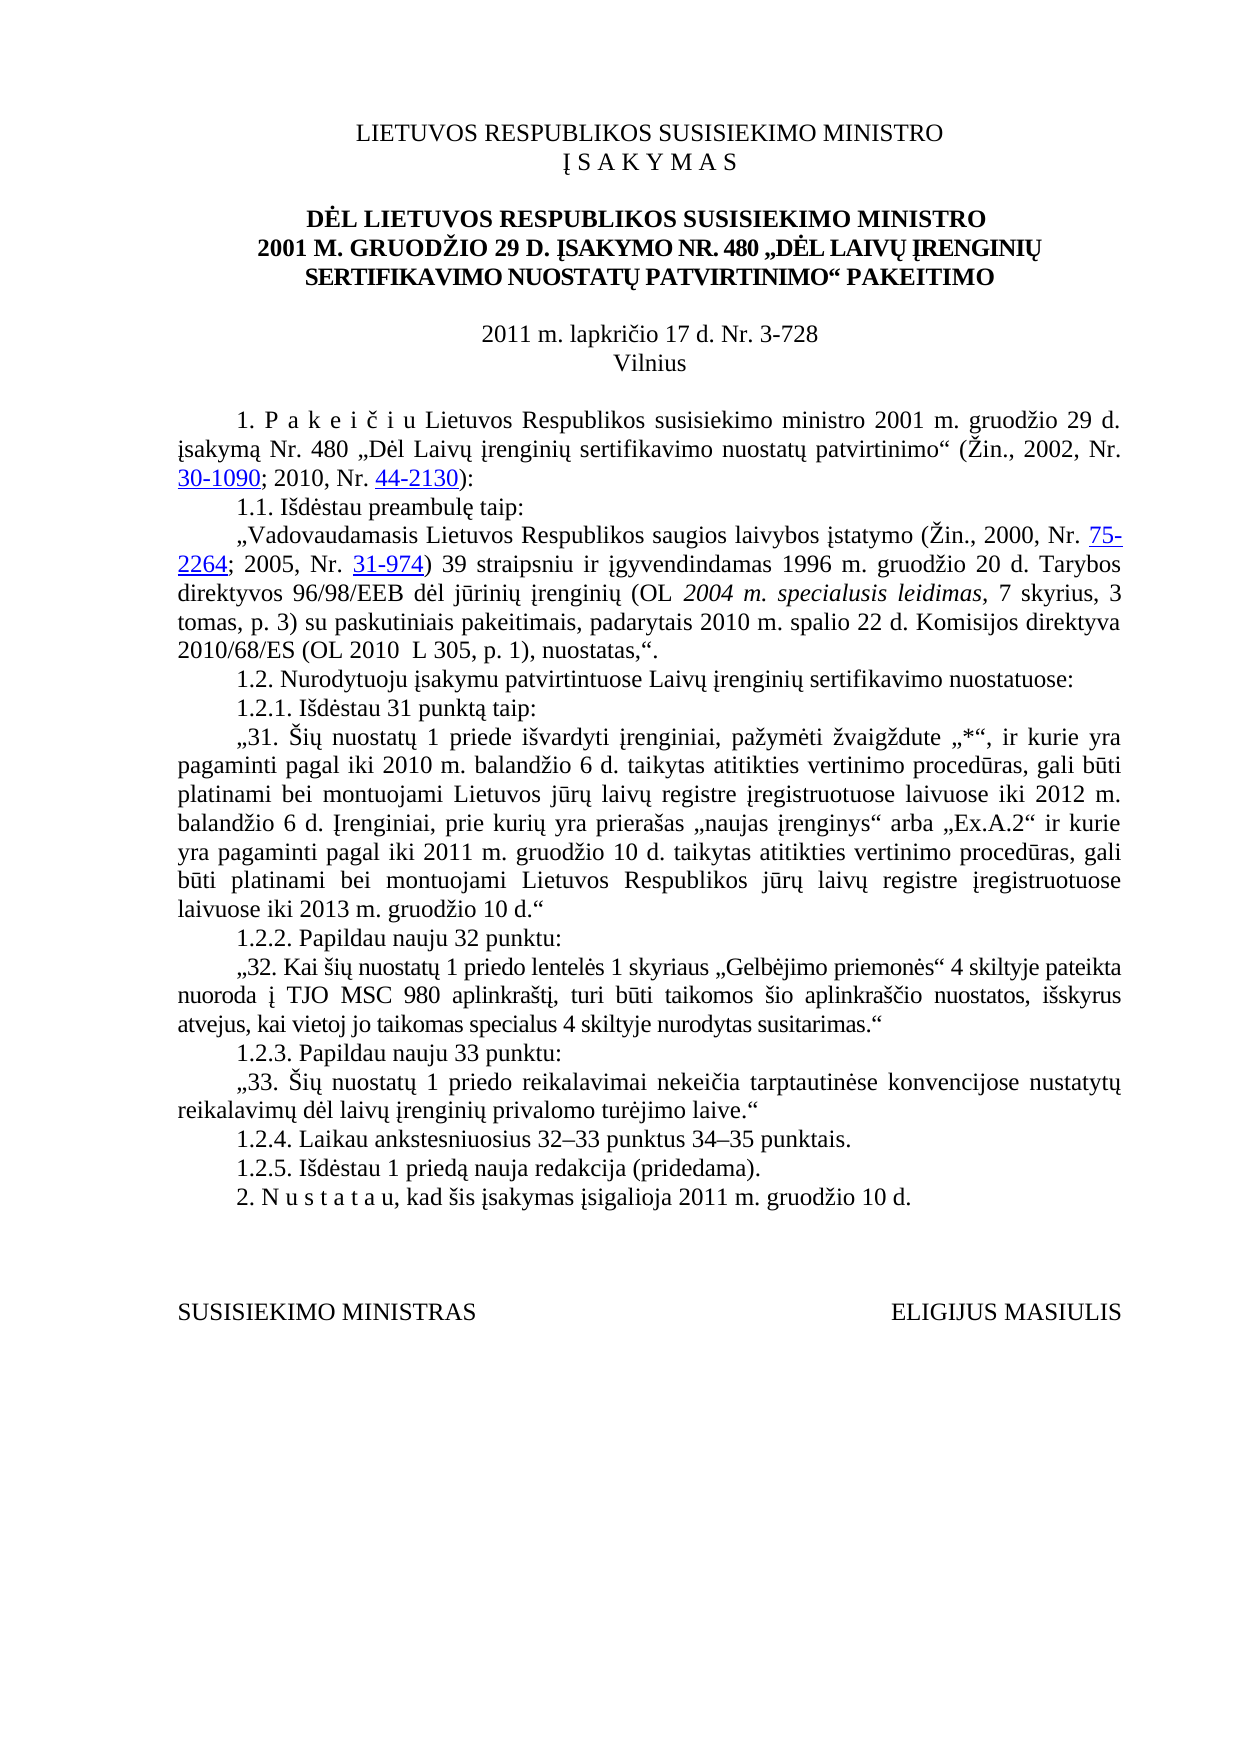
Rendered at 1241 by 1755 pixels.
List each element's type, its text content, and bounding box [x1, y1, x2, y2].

text „33. Šių nuostatų 1 priedo reikalavimai nekeičia tarptautinėse konvencijose nustatytų reikalavimų dėl laivų įrenginių privalomo turėjimo laive.“ [177, 1067, 1122, 1124]
text Vilnius [177, 348, 1122, 377]
text 2011 m. lapkričio 17 d. Nr. 3-728 [177, 319, 1122, 348]
text 1.2.1. Išdėstau 31 punktą taip: [177, 693, 1122, 722]
text 1.2.5. Išdėstau 1 priedą nauja redakcija (pridedama). [177, 1153, 1122, 1182]
text 1.2.4. Laikau ankstesniuosius 32–33 punktus 34–35 punktais. [177, 1124, 1122, 1153]
text 1.1. Išdėstau preambulę taip: [177, 492, 1122, 521]
text LIETUVOS RESPUBLIKOS SUSISIEKIMO MINISTRO [177, 118, 1122, 147]
text 1.2.2. Papildau nauju 32 punktu: [177, 923, 1122, 952]
text 1.2.3. Papildau nauju 33 punktu: [177, 1038, 1122, 1067]
text „32. Kai šių nuostatų 1 priedo lentelės 1 skyriaus „Gelbėjimo priemonės“ 4 skiltyje pateikta nuoroda į TJO MSC 980 aplinkraštį, turi būti taikomos šio aplinkraščio nuostatos, išskyrus atvejus, kai vietoj jo taikomas specialus 4 skiltyje nurodytas susitarimas.“ [177, 952, 1122, 1038]
text „Vadovaudamasis Lietuvos Respublikos saugios laivybos įstatymo (Žin., 2000, Nr. 75-2264; 2005, Nr. 31-974) 39 straipsniu ir įgyvendindamas 1996 m. gruodžio 20 d. Tarybos direktyvos 96/98/EEB dėl jūrinių įrenginių (OL 2004 m. specialusis leidimas, 7 skyrius, 3 tomas, p. 3) su paskutiniais pakeitimais, padarytais 2010 m. spalio 22 d. Komisijos direktyva 2010/68/ES (OL 2010 L 305, p. 1), nuostatas,“. [177, 521, 1122, 664]
text „31. Šių nuostatų 1 priede išvardyti įrenginiai, pažymėti žvaigždute „*“, ir kurie yra pagaminti pagal iki 2010 m. balandžio 6 d. taikytas atitikties vertinimo procedūras, gali būti platinami bei montuojami Lietuvos jūrų laivų registre įregistruotuose laivuose iki 2012 m. balandžio 6 d. Įrenginiai, prie kurių yra prierašas „naujas įrenginys“ arba „Ex.A.2“ ir kurie yra pagaminti pagal iki 2011 m. gruodžio 10 d. taikytas atitikties vertinimo procedūras, gali būti platinami bei montuojami Lietuvos Respublikos jūrų laivų registre įregistruotuose laivuose iki 2013 m. gruodžio 10 d.“ [177, 722, 1122, 923]
text Į S A K Y M A S [177, 147, 1122, 176]
text 1.2. Nurodytuoju įsakymu patvirtintuose Laivų įrenginių sertifikavimo nuostatuose: [177, 664, 1122, 693]
text Susisiekimo ministras Eligijus Masiulis [177, 1297, 1122, 1326]
text 2. N u s t a t a u, kad šis įsakymas įsigalioja 2011 m. gruodžio 10 d. [177, 1182, 1122, 1211]
text 1. P a k e i č i u Lietuvos Respublikos susisiekimo ministro 2001 m. gruodžio 29 d. įsakymą Nr. 480 „Dėl Laivų įrenginių sertifikavimo nuostatų patvirtinimo“ (Žin., 2002, Nr. 30-1090; 2010, Nr. 44-2130): [177, 406, 1122, 492]
text DĖL LIETUVOS RESPUBLIKOS SUSISIEKIMO MINISTRO 2001 M. GRUODŽIO 29 D. ĮSAKYMO Nr. 480 „DĖL LAIVŲ ĮRENGINIŲ SERTIFIKAVIMO NUOSTATŲ PATVIRTINIMO“ PAKEITIMO [177, 204, 1122, 291]
